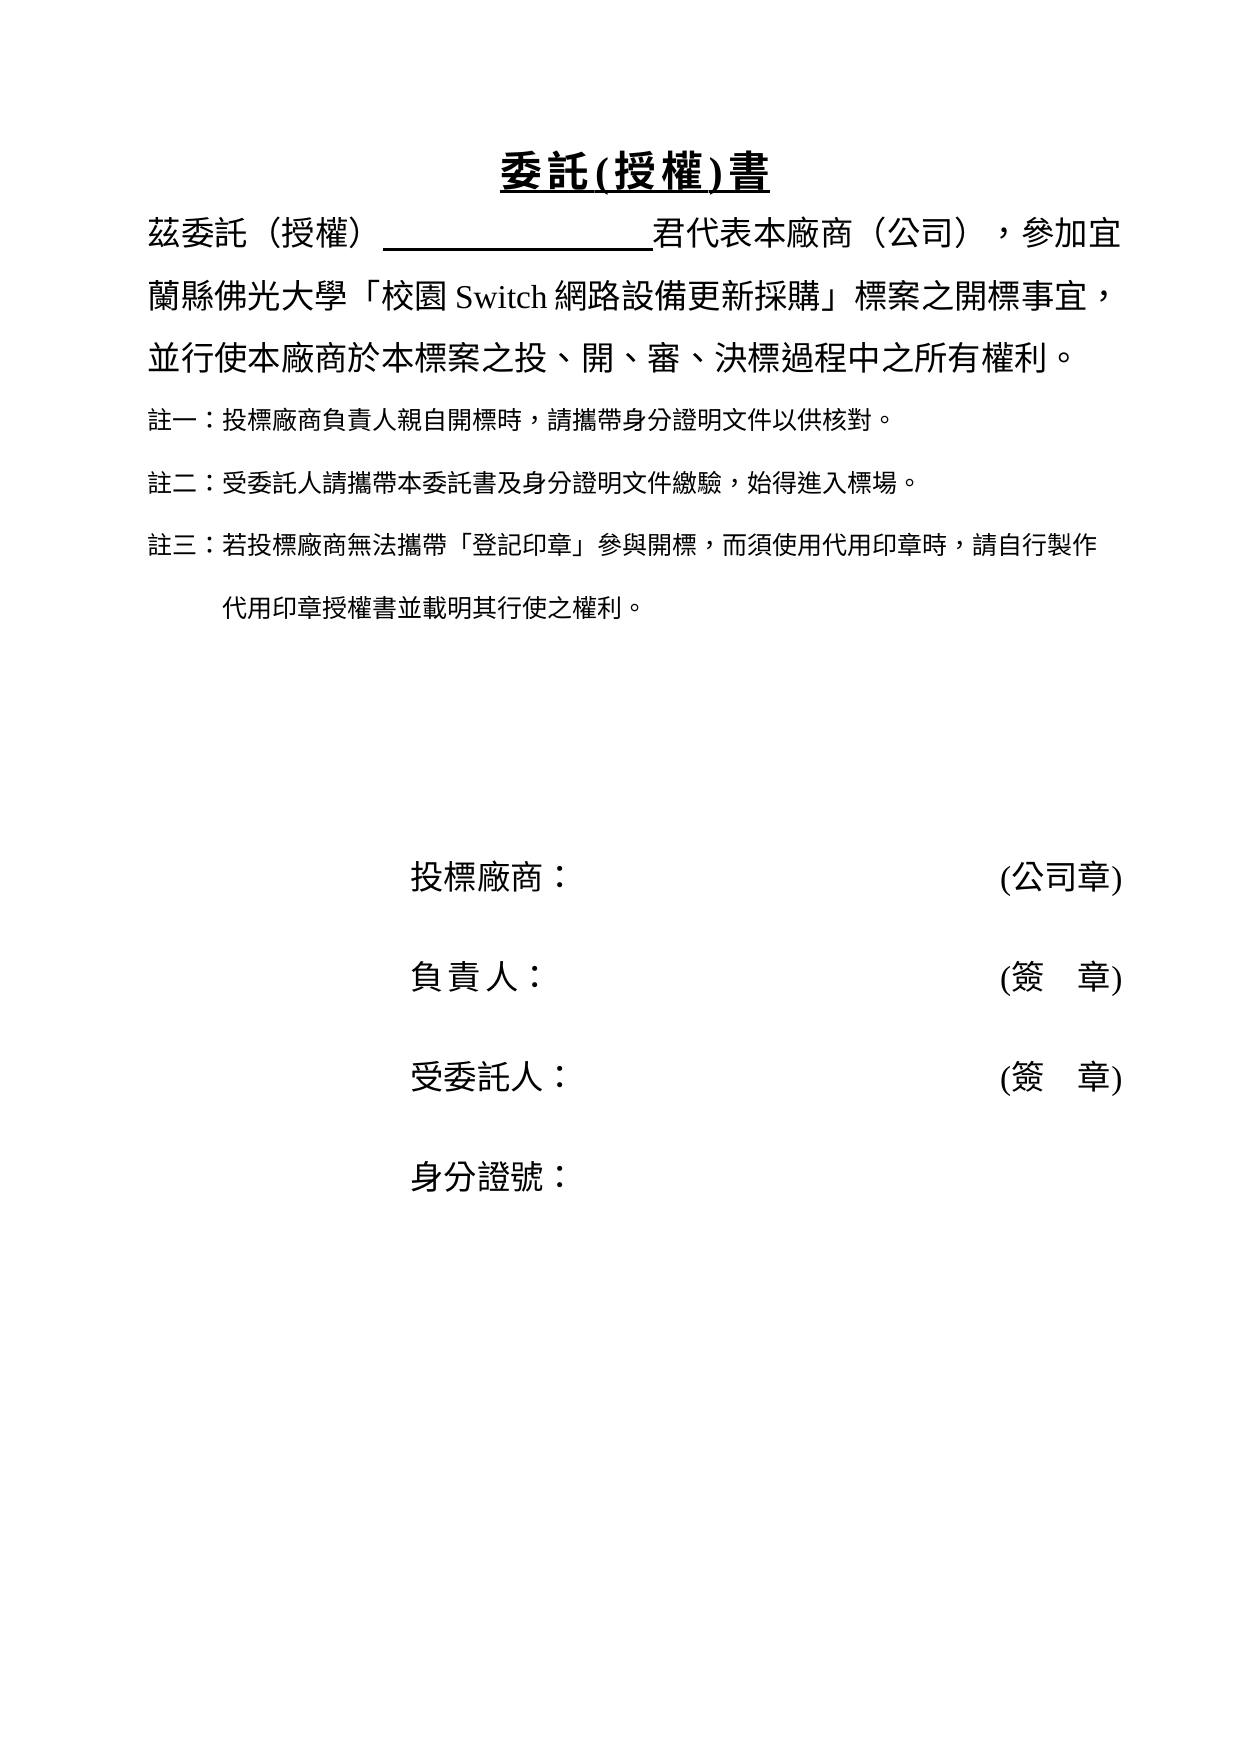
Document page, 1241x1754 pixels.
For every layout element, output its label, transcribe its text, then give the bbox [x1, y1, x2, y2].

text 身分證號： [410, 1133, 1122, 1196]
text 負責人： (簽 章) [410, 933, 1122, 996]
text 受委託人： (簽 章) [410, 1033, 1122, 1096]
text 茲委託（授權） 君代表本廠商（公司），參加宜蘭縣佛光大學「校園Switch網路設備更新採購」標案之開標事宜，並行使本廠商於本標案之投、開、審、決標過程中之所有權利。 [148, 189, 1122, 377]
text 註三：若投標廠商無法攜帶「登記印章」參與開標，而須使用代用印章時，請自行製作代用印章授權書並載明其行使之權利。 [148, 502, 1122, 627]
text 註二：受委託人請攜帶本委託書及身分證明文件繳驗，始得進入標場。 [148, 439, 1122, 502]
text 委託(授權)書 [148, 127, 1122, 189]
text 註一：投標廠商負責人親自開標時，請攜帶身分證明文件以供核對。 [148, 377, 1122, 439]
text 投標廠商： (公司章) [410, 833, 1122, 896]
